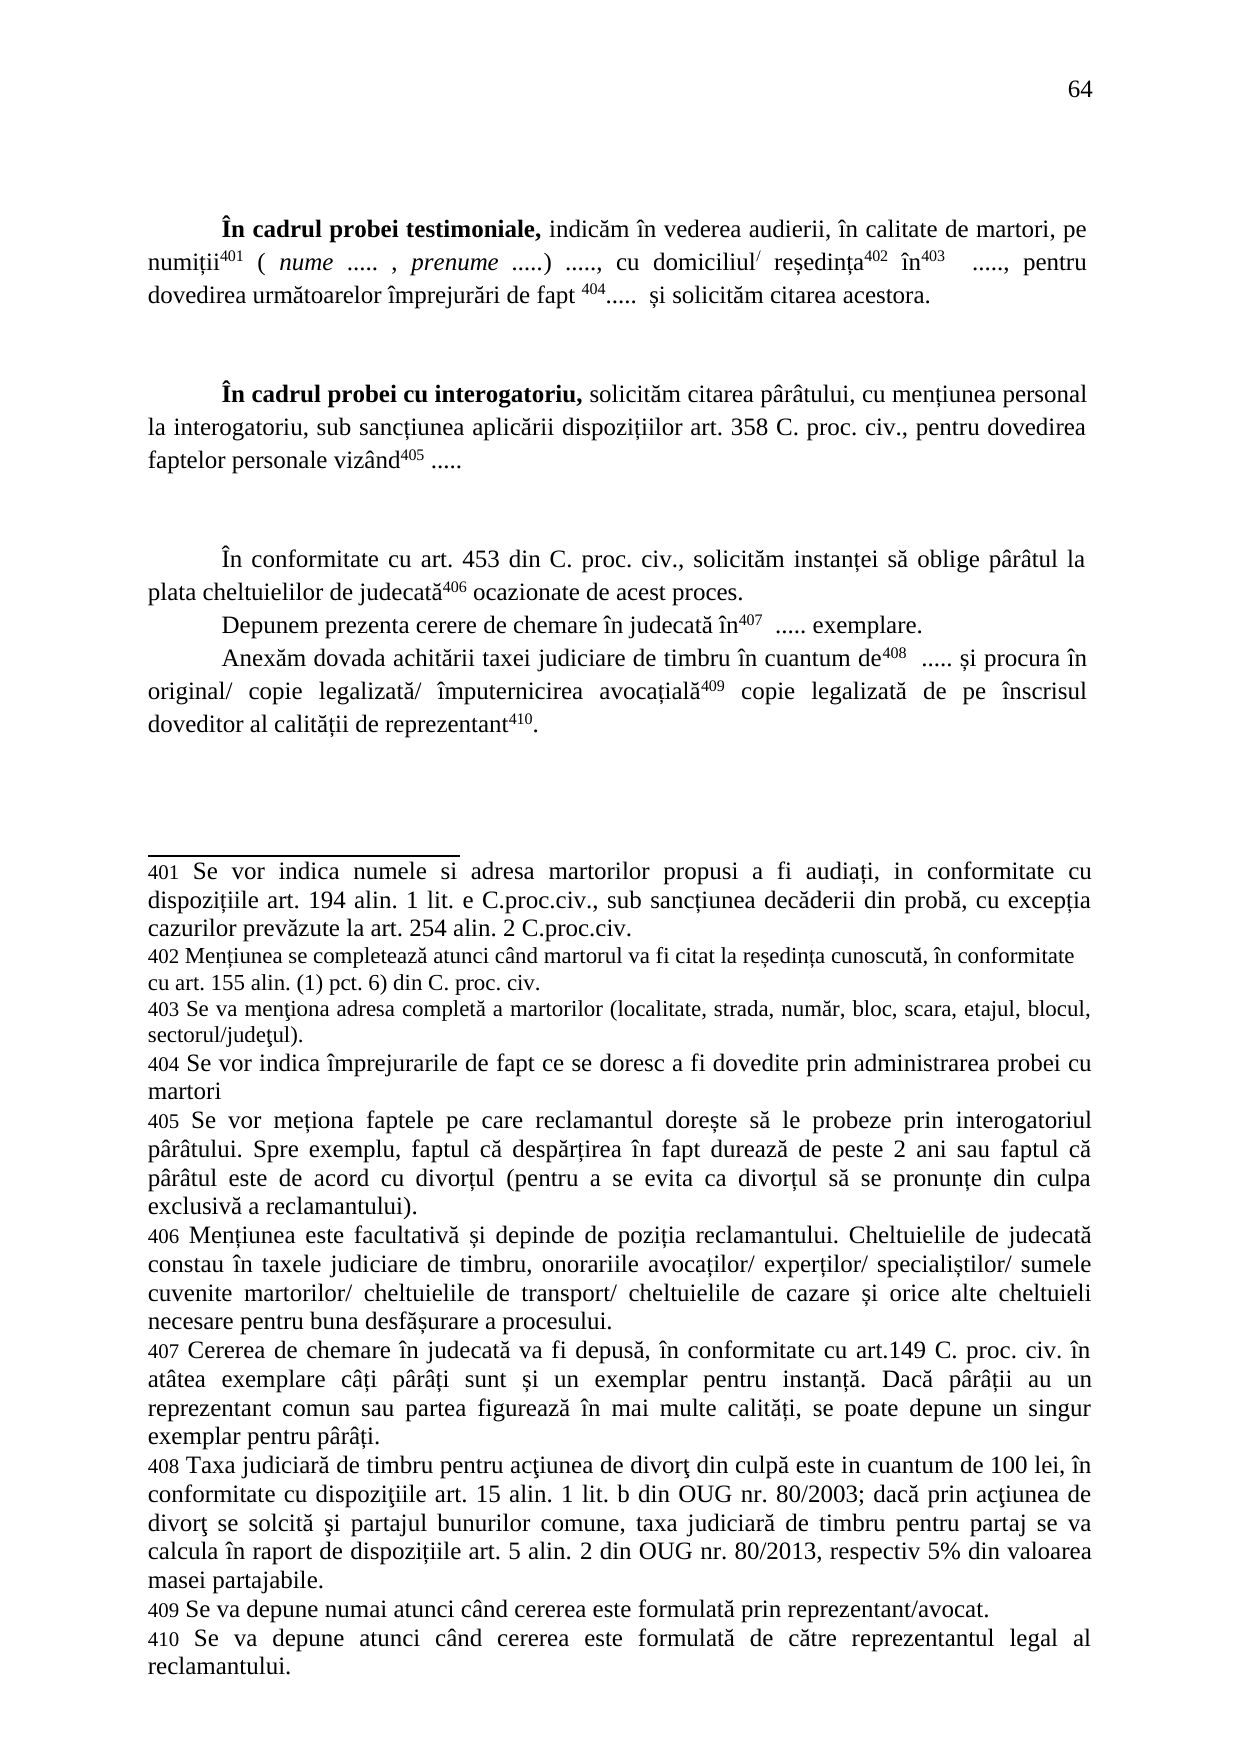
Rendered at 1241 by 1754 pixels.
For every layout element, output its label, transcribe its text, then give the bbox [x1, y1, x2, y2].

text Mențiunea se completează atunci când martorul va fi citat la reședința cunoscută, în conformitate cu art. 155 alin. (1) pct. 6) din C. proc. civ. [148, 942, 1093, 995]
text În conformitate cu art. 453 din C. proc. civ., solicităm instanței să oblige pârâtul la plata cheltuielilor de judecată ocazionate de acest proces. [148, 544, 1087, 606]
text Se vor indica numele si adresa martorilor propusi a fi audiați, in conformitate cu dispozițiile art. 194 alin. 1 lit. e C.proc.civ., sub sancțiunea decăderii din probă, cu excepția cazurilor prevăzute la art. 254 alin. 2 C.proc.civ. [148, 856, 1093, 942]
text Depunem prezenta cerere de chemare în judecată în ..... exemplare. [148, 610, 1087, 639]
text Anexăm dovada achitării taxei judiciare de timbru în cuantum de ..... și procura în original/ copie legalizată/ împuternicirea avocațială copie legalizată de pe înscrisul doveditor al calității de reprezentant. [148, 643, 1087, 738]
text În cadrul probei testimoniale, indicăm în vederea audierii, în calitate de martori, pe numiții ( nume ..... , prenume .....) ....., cu domiciliul/ reședința în ....., pentru dovedirea următoarelor împrejurări de fapt ..... și solicităm citarea acestora. [148, 214, 1087, 308]
text Se va menţiona adresa completă a martorilor (localitate, strada, număr, bloc, scara, etajul, blocul, sectorul/judeţul). [148, 995, 1093, 1048]
text Mențiunea este facultativă și depinde de poziția reclamantului. Cheltuielile de judecată constau în taxele judiciare de timbru, onorariile avocaților/ experților/ specialiștilor/ sumele cuvenite martorilor/ cheltuielile de transport/ cheltuielile de cazare și orice alte cheltuieli necesare pentru buna desfășurare a procesului. [148, 1220, 1093, 1335]
text Se va depune numai atunci când cererea este formulată prin reprezentant/avocat. [148, 1594, 1093, 1623]
text Se va depune atunci când cererea este formulată de către reprezentantul legal al reclamantului. [148, 1623, 1093, 1680]
text În cadrul probei cu interogatoriu, solicităm citarea pârâtului, cu mențiunea personal la interogatoriu, sub sancțiunea aplicării dispozițiilor art. 358 C. proc. civ., pentru dovedirea faptelor personale vizând ..... [148, 379, 1087, 473]
text Se vor indica împrejurarile de fapt ce se doresc a fi dovedite prin administrarea probei cu martori [148, 1048, 1093, 1105]
text Taxa judiciară de timbru pentru acţiunea de divorţ din culpă este in cuantum de 100 lei, în conformitate cu dispoziţiile art. 15 alin. 1 lit. b din OUG nr. 80/2003; dacă prin acţiunea de divorţ se solcită şi partajul bunurilor comune, taxa judiciară de timbru pentru partaj se va calcula în raport de dispozițiile art. 5 alin. 2 din OUG nr. 80/2013, respectiv 5% din valoarea masei partajabile. [148, 1450, 1093, 1594]
text Cererea de chemare în judecată va fi depusă, în conformitate cu art.149 C. proc. civ. în atâtea exemplare câți pârâți sunt și un exemplar pentru instanță. Dacă pârâții au un reprezentant comun sau partea figurează în mai multe calități, se poate depune un singur exemplar pentru pârâți. [148, 1335, 1093, 1450]
text Se vor meționa faptele pe care reclamantul dorește să le probeze prin interogatoriul pârâtului. Spre exemplu, faptul că despărțirea în fapt durează de peste 2 ani sau faptul că pârâtul este de acord cu divorțul (pentru a se evita ca divorțul să se pronunțe din culpa exclusivă a reclamantului). [148, 1105, 1093, 1220]
